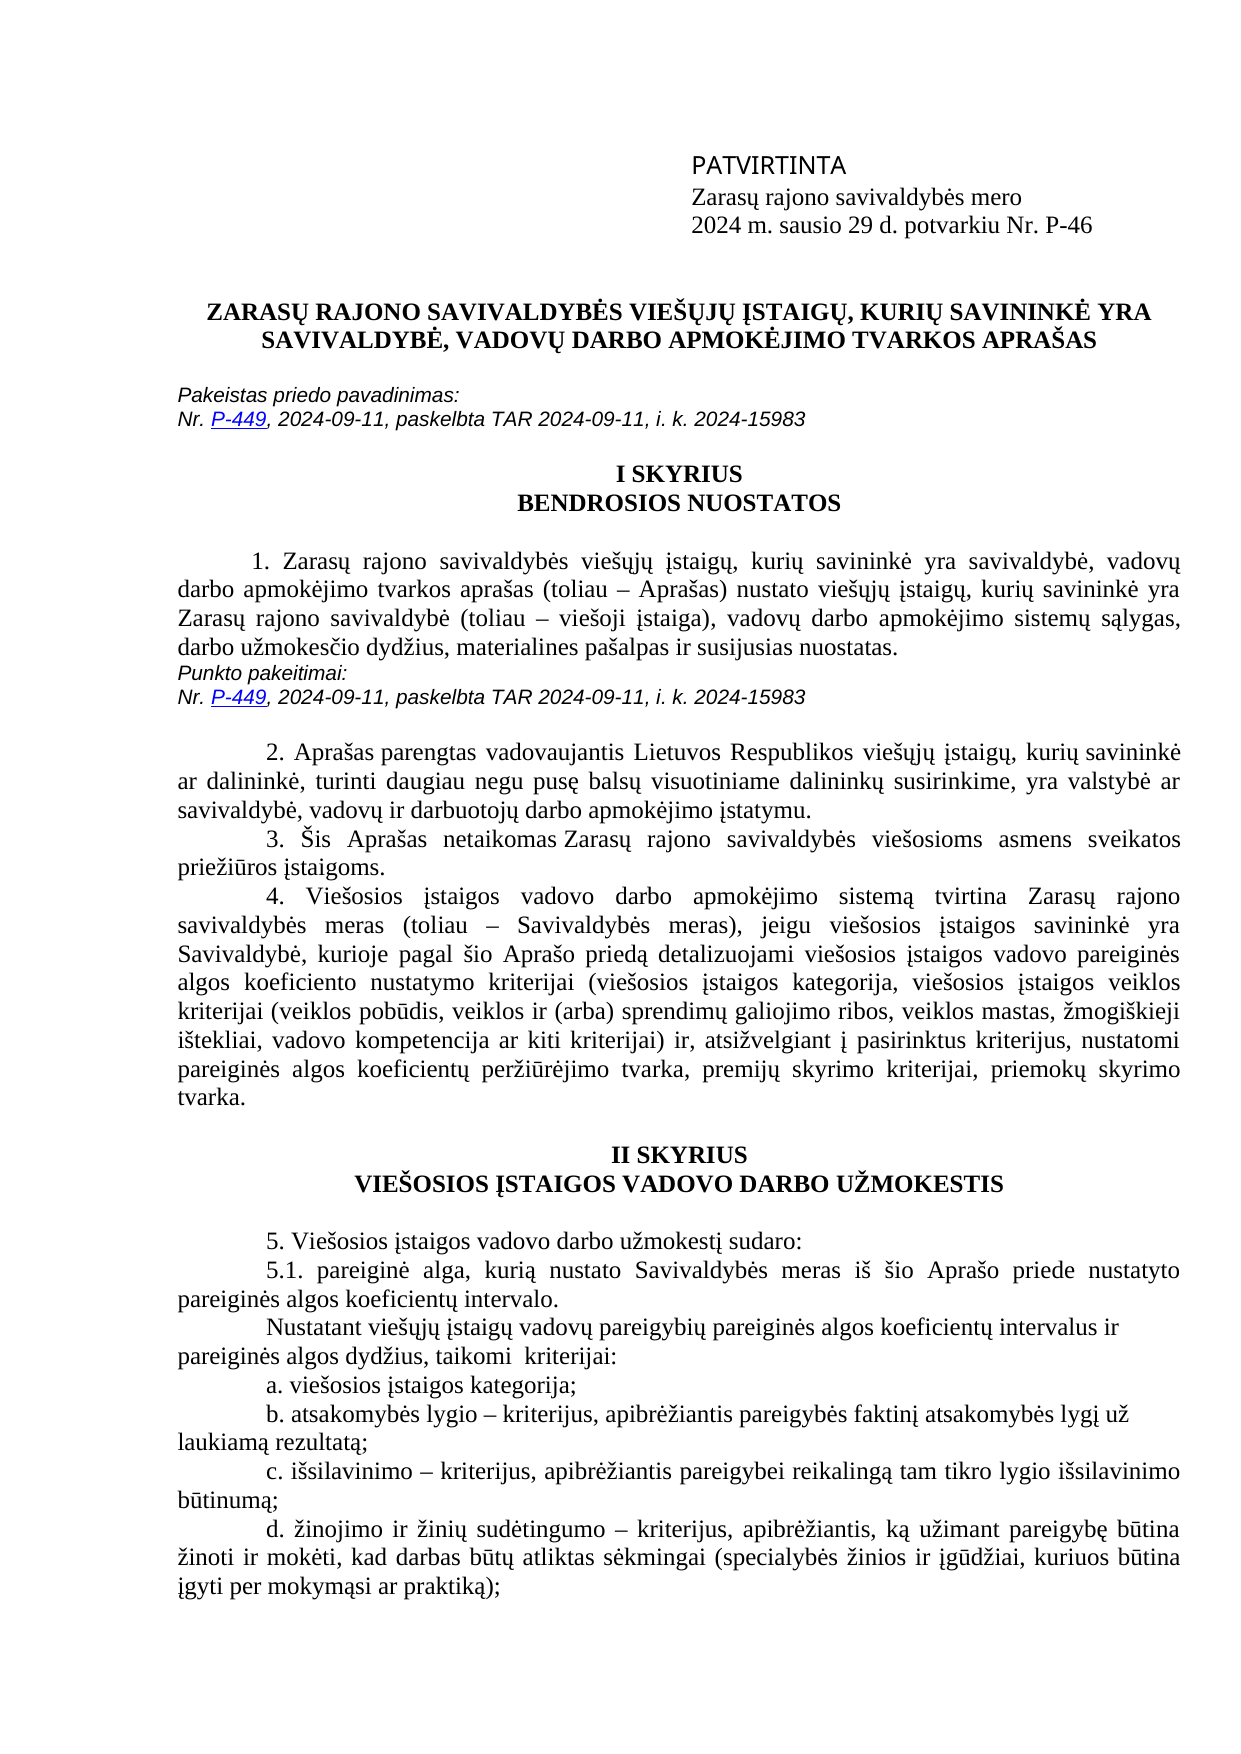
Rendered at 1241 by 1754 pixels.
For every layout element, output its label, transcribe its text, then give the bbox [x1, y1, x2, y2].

text Zarasų rajono savivaldybės mero [177, 182, 1181, 210]
text d. žinojimo ir žinių sudėtingumo – kriterijus, apibrėžiantis, ką užimant pareigybę būtina žinoti ir mokėti, kad darbas būtų atliktas sėkmingai (specialybės žinios ir įgūdžiai, kuriuos būtina įgyti per mokymąsi ar praktiką); [177, 1514, 1181, 1600]
text 4. Viešosios įstaigos vadovo darbo apmokėjimo sistemą tvirtina Zarasų rajono savivaldybės meras (toliau – Savivaldybės meras), jeigu viešosios įstaigos savininkė yra Savivaldybė, kurioje pagal šio Aprašo priedą detalizuojami viešosios įstaigos vadovo pareiginės algos koeficiento nustatymo kriterijai (viešosios įstaigos kategorija, viešosios įstaigos veiklos kriterijai (veiklos pobūdis, veiklos ir (arba) sprendimų galiojimo ribos, veiklos mastas, žmogiškieji ištekliai, vadovo kompetencija ar kiti kriterijai) ir, atsižvelgiant į pasirinktus kriterijus, nustatomi pareiginės algos koeficientų peržiūrėjimo tvarka, premijų skyrimo kriterijai, priemokų skyrimo tvarka. [177, 881, 1181, 1111]
text ZARASŲ RAJONO SAVIVALDYBĖS VIEŠŲJŲ ĮSTAIGŲ, KURIŲ SAVININKĖ YRA SAVIVALDYBĖ, VADOVŲ DARBO APMOKĖJIMO TVARKOS APRAŠAS [177, 297, 1181, 354]
text 3. Šis Aprašas netaikomas Zarasų rajono savivaldybės viešosioms asmens sveikatos priežiūros įstaigoms. [177, 824, 1181, 881]
text Nr. P-449, 2024-09-11, paskelbta TAR 2024-09-11, i. k. 2024-15983 [177, 407, 1181, 431]
text II SKYRIUS [177, 1140, 1181, 1169]
text b. atsakomybės lygio – kriterijus, apibrėžiantis pareigybės faktinį atsakomybės lygį už laukiamą rezultatą; [177, 1399, 1181, 1456]
text 2024 m. sausio 29 d. potvarkiu Nr. P-46 [177, 210, 1181, 239]
text 5.1. pareiginė alga, kurią nustato Savivaldybės meras iš šio Aprašo priede nustatyto pareiginės algos koeficientų intervalo. [177, 1255, 1181, 1312]
text VIEŠOSIOS ĮSTAIGOS VADOVO DARBO UŽMOKESTIS [177, 1169, 1181, 1197]
text 1. Zarasų rajono savivaldybės viešųjų įstaigų, kurių savininkė yra savivaldybė, vadovų darbo apmokėjimo tvarkos aprašas (toliau – Aprašas) nustato viešųjų įstaigų, kurių savininkė yra Zarasų rajono savivaldybė (toliau – viešoji įstaiga), vadovų darbo apmokėjimo sistemų sąlygas, darbo užmokesčio dydžius, materialines pašalpas ir susijusias nuostatas. [177, 546, 1181, 661]
text 2. Aprašas parengtas vadovaujantis Lietuvos Respublikos viešųjų įstaigų, kurių savininkė ar dalininkė, turinti daugiau negu pusę balsų visuotiniame dalininkų susirinkime, yra valstybė ar savivaldybė, vadovų ir darbuotojų darbo apmokėjimo įstatymu. [177, 737, 1181, 824]
text Nustatant viešųjų įstaigų vadovų pareigybių pareiginės algos koeficientų intervalus ir pareiginės algos dydžius, taikomi kriterijai: [177, 1312, 1181, 1370]
text Nr. P-449, 2024-09-11, paskelbta TAR 2024-09-11, i. k. 2024-15983 [177, 685, 1181, 709]
text c. išsilavinimo – kriterijus, apibrėžiantis pareigybei reikalingą tam tikro lygio išsilavinimo būtinumą; [177, 1456, 1181, 1514]
text I SKYRIUS [177, 459, 1181, 488]
text PATVIRTINTA [177, 148, 1181, 182]
text Pakeistas priedo pavadinimas: [177, 383, 1181, 407]
text a. viešosios įstaigos kategorija; [177, 1370, 1181, 1399]
text 5. Viešosios įstaigos vadovo darbo užmokestį sudaro: [177, 1226, 1181, 1255]
text Punkto pakeitimai: [177, 661, 1181, 685]
text BENDROSIOS NUOSTATOS [177, 488, 1181, 517]
